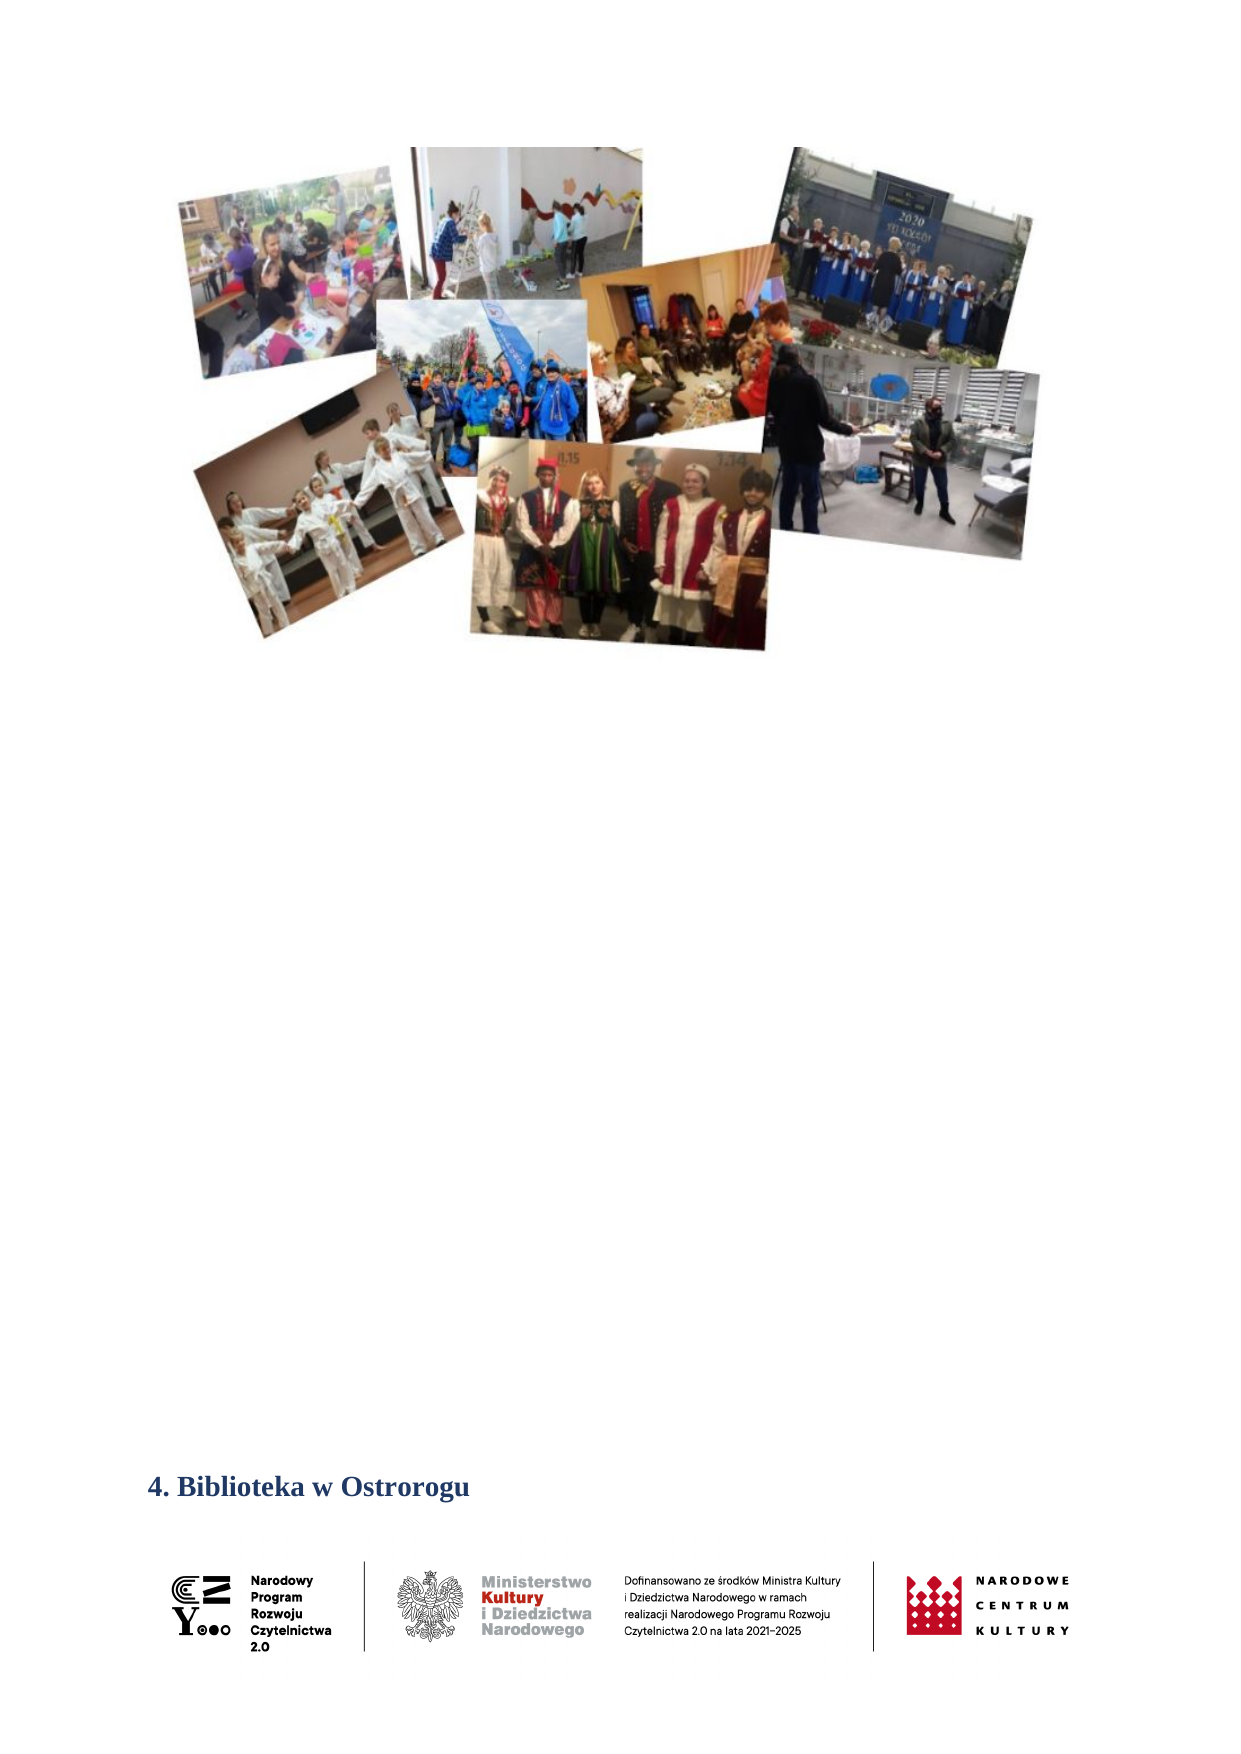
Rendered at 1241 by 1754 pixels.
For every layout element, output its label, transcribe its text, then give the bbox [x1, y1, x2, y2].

picture [147, 147, 1051, 659]
list 4. Biblioteka w Ostrorogu [148, 1469, 1093, 1502]
picture [147, 1532, 1093, 1681]
